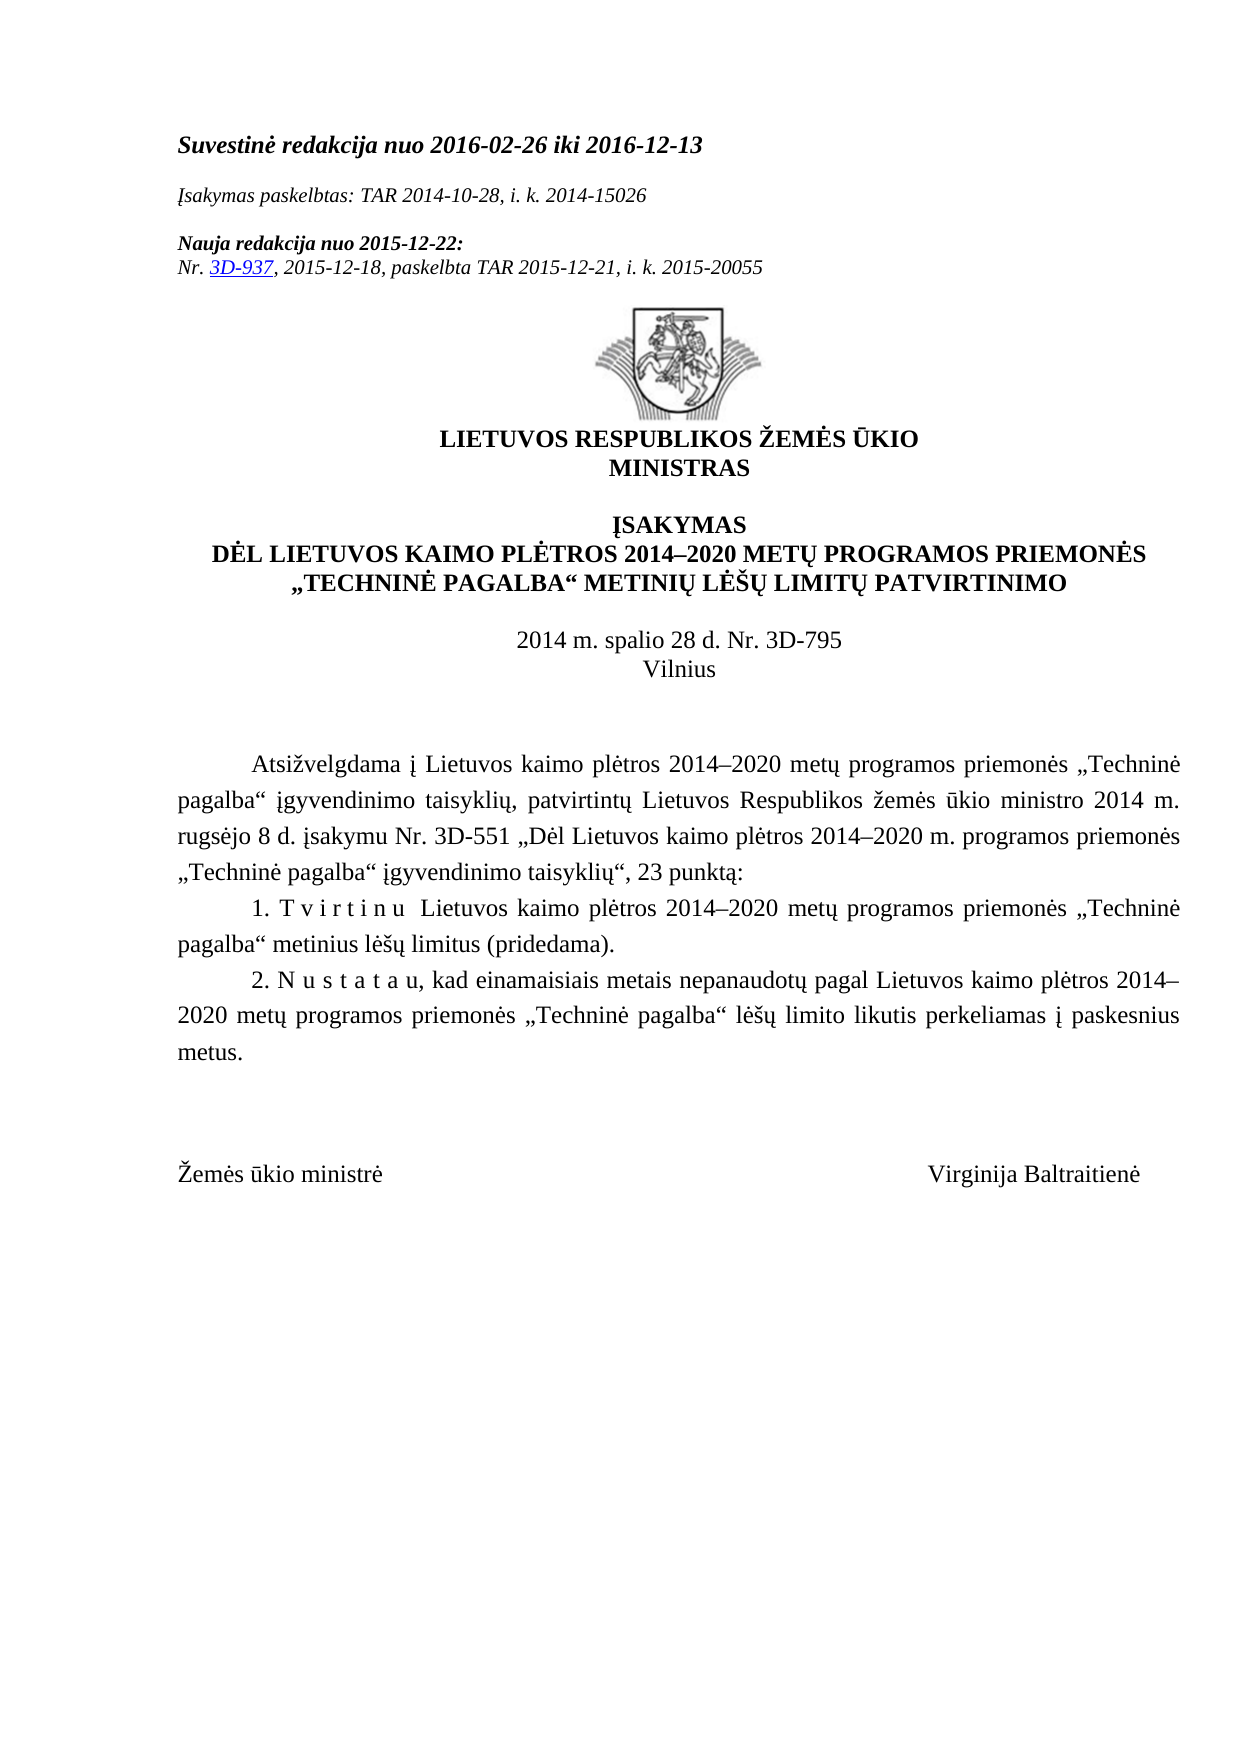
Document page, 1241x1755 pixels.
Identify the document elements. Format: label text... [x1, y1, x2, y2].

text 2014 m. spalio 28 d. Nr. 3D-795 [177, 626, 1181, 654]
text Įsakymas paskelbtas: TAR 2014-10-28, i. k. 2014-15026 [177, 183, 1181, 207]
text MINISTRAS [177, 453, 1181, 482]
text DĖL LIETUVOS KAIMO PLĖTROS 2014–2020 METŲ PROGRAMOS PRIEMONĖS „TECHNINĖ PAGALBA“ METINIŲ LĖŠŲ LIMITŲ PATVIRTINIMO [177, 539, 1181, 597]
text LIETUVOS RESPUBLIKOS ŽEMĖS ŪKIO [177, 424, 1181, 453]
text Suvestinė redakcija nuo 2016-02-26 iki 2016-12-13 [177, 130, 1181, 159]
text ĮSAKYMAS [177, 511, 1181, 539]
text Atsižvelgdama į Lietuvos kaimo plėtros 2014–2020 metų programos priemonės „Techninė pagalba“ įgyvendinimo taisyklių, patvirtintų Lietuvos Respublikos žemės ūkio ministro 2014 m. rugsėjo 8 d. įsakymu Nr. 3D-551 „Dėl Lietuvos kaimo plėtros 2014–2020 m. programos priemonės „Techninė pagalba“ įgyvendinimo taisyklių“, 23 punktą: [177, 749, 1181, 886]
text 1. Tvirtinu Lietuvos kaimo plėtros 2014–2020 metų programos priemonės „Techninė pagalba“ metinius lėšų limitus (pridedama). [177, 893, 1181, 957]
text Nauja redakcija nuo 2015-12-22: [177, 231, 1181, 255]
text Žemės ūkio ministrė Virginija Baltraitienė [177, 1159, 1181, 1187]
text Nr. 3D-937, 2015-12-18, paskelbta TAR 2015-12-21, i. k. 2015-20055 [177, 255, 1181, 279]
text 2. N u s t a t a u, kad einamaisiais metais nepanaudotų pagal Lietuvos kaimo plėtros 2014–2020 metų programos priemonės „Techninė pagalba“ lėšų limito likutis perkeliamas į paskesnius metus. [177, 965, 1181, 1065]
text Vilnius [177, 654, 1181, 683]
